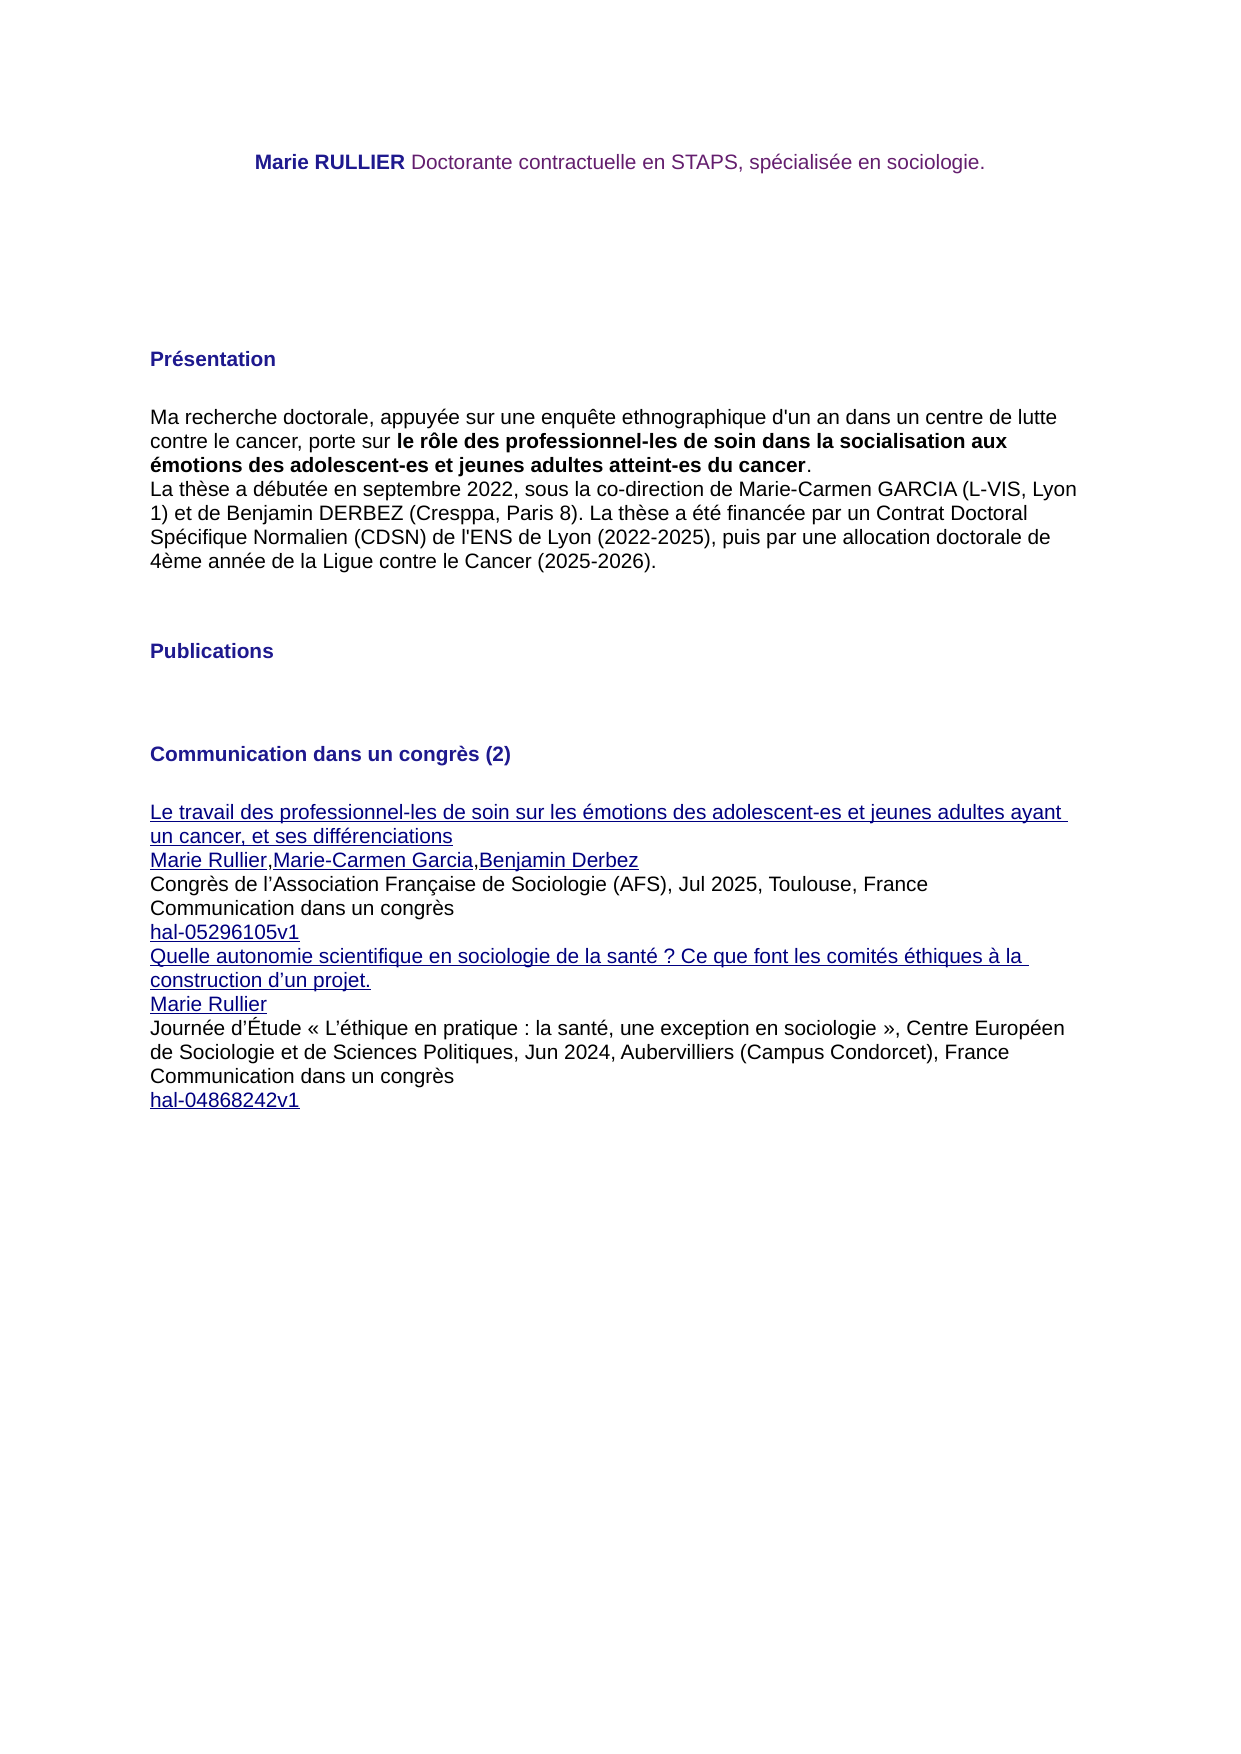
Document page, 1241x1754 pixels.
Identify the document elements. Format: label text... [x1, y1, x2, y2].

text La thèse a débutée en septembre 2022, sous la co-direction de Marie-Carmen GARCIA (L-VIS, Lyon 1) et de Benjamin DERBEZ (Cresppa, Paris 8). La thèse a été financée par un Contrat Doctoral Spécifique Normalien (CDSN) de l'ENS de Lyon (2022-2025), puis par une allocation doctorale de 4ème année de la Ligue contre le Cancer (2025-2026). [150, 477, 1090, 573]
subtitle Publications [150, 638, 1090, 662]
subtitle Communication dans un congrès (2) [150, 742, 1090, 766]
text Ma recherche doctorale, appuyée sur une enquête ethnographique d'un an dans un centre de lutte contre le cancer, porte sur le rôle des professionnel-les de soin dans la socialisation aux émotions des adolescent-es et jeunes adultes atteint-es du cancer. [150, 405, 1090, 477]
subtitle Présentation [150, 347, 1090, 371]
subtitle Marie RULLIER Doctorante contractuelle en STAPS, spécialisée en sociologie. [150, 150, 1090, 174]
table_cell Quelle autonomie scientifique en sociologie de la santé ? Ce que font les comités éthiques à la construction d’un projet. Marie Rullier Journée d’Étude « L’éthique en pratique : la santé, une exception en sociologie », Centre Européen de Sociologie et de Sciences Politiques, Jun 2024, Aubervilliers (Campus Condorcet), France Communication dans un congrès hal-04868242v1 [150, 944, 1090, 1111]
table_header Le travail des professionnel-les de soin sur les émotions des adolescent-es et jeunes adultes ayant un cancer, et ses différenciations Marie Rullier,Marie-Carmen Garcia,Benjamin Derbez Congrès de l’Association Française de Sociologie (AFS), Jul 2025, Toulouse, France Communication dans un congrès hal-05296105v1 [150, 800, 1090, 944]
